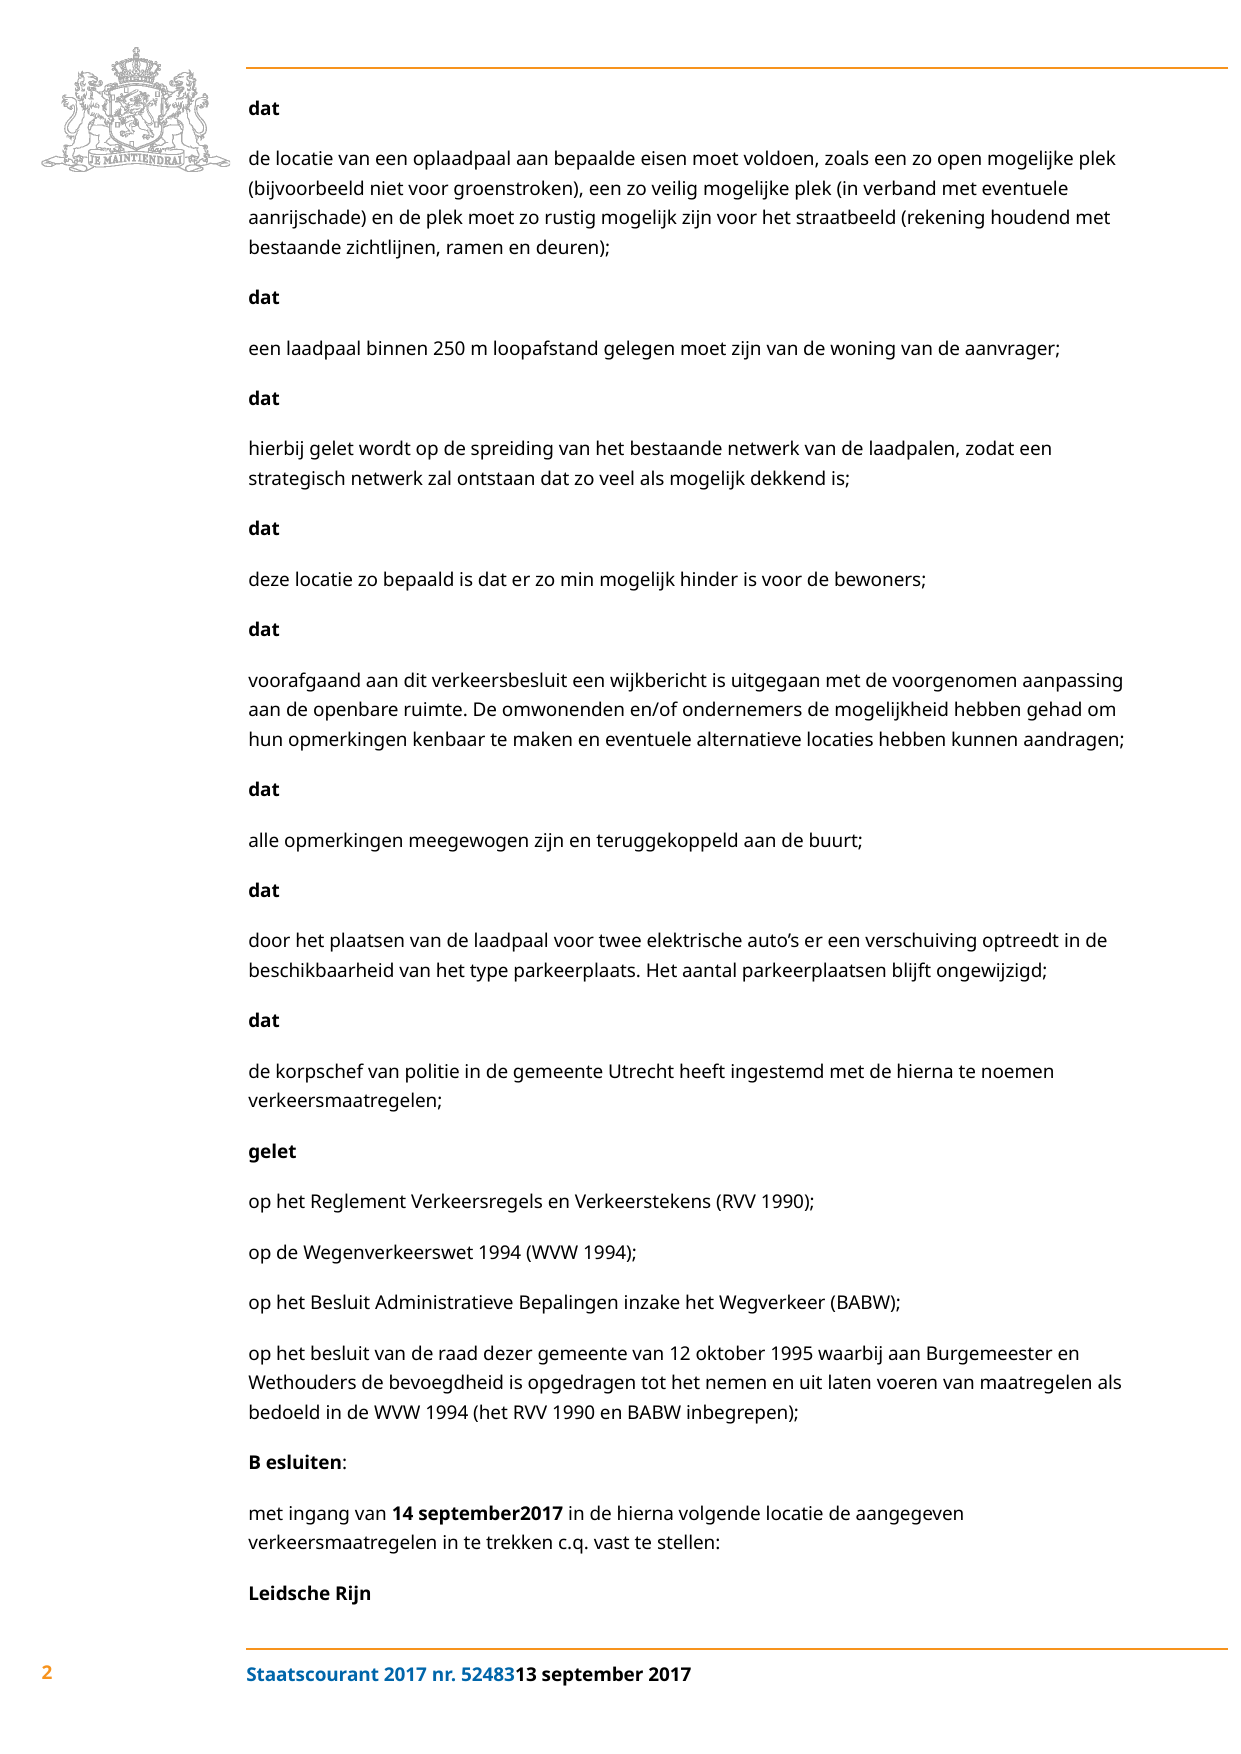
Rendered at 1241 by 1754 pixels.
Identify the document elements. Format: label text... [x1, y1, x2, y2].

picture [41, 47, 231, 172]
text op de Wegenverkeerswet 1994 (WVW 1994); [248, 1239, 1152, 1265]
text met ingang van 14 september2017 in de hierna volgende locatie de aangegeven verkeersmaatregelen in te trekken c.q. vast te stellen: [248, 1500, 1152, 1555]
text deze locatie zo bepaald is dat er zo min mogelijk hinder is voor de bewoners; [248, 566, 1152, 592]
text op het Reglement Verkeersregels en Verkeerstekens (RVV 1990); [248, 1188, 1152, 1214]
text hierbij gelet wordt op de spreiding van het bestaande netwerk van de laadpalen, zodat een strategisch netwerk zal ontstaan dat zo veel als mogelijk dekkend is; [248, 436, 1152, 491]
text een laadpaal binnen 250 m loopafstand gelegen moet zijn van de woning van de aanvrager; [248, 335, 1152, 361]
text dat [248, 877, 1152, 903]
text alle opmerkingen meegewogen zijn en teruggekoppeld aan de buurt; [248, 827, 1152, 853]
text door het plaatsen van de laadpaal voor twee elektrische auto’s er een verschuiving optreedt in de beschikbaarheid van het type parkeerplaats. Het aantal parkeerplaatsen blijft ongewijzigd; [248, 928, 1152, 983]
text dat [248, 284, 1152, 310]
text de korpschef van politie in de gemeente Utrecht heeft ingestemd met de hierna te noemen verkeersmaatregelen; [248, 1058, 1152, 1113]
text gelet [248, 1138, 1152, 1164]
text dat [248, 616, 1152, 642]
text op het besluit van de raad dezer gemeente van 12 oktober 1995 waarbij aan Burgemeester en Wethouders de bevoegdheid is opgedragen tot het nemen en uit laten voeren van maatregelen als bedoeld in de WVW 1994 (het RVV 1990 en BABW inbegrepen); [248, 1340, 1152, 1425]
text dat [248, 1008, 1152, 1033]
text dat [248, 95, 1152, 121]
text Leidsche Rijn [248, 1580, 1152, 1606]
text dat [248, 516, 1152, 541]
text dat [248, 776, 1152, 802]
text B esluiten: [248, 1449, 1152, 1475]
text voorafgaand aan dit verkeersbesluit een wijkbericht is uitgegaan met de voorgenomen aanpassing aan de openbare ruimte. De omwonenden en/of ondernemers de mogelijkheid hebben gehad om hun opmerkingen kenbaar te maken en eventuele alternatieve locaties hebben kunnen aandragen; [248, 667, 1152, 752]
text op het Besluit Administratieve Bepalingen inzake het Wegverkeer (BABW); [248, 1289, 1152, 1315]
text dat [248, 385, 1152, 411]
text de locatie van een oplaadpaal aan bepaalde eisen moet voldoen, zoals een zo open mogelijke plek (bijvoorbeeld niet voor groenstroken), een zo veilig mogelijke plek (in verband met eventuele aanrijschade) en de plek moet zo rustig mogelijk zijn voor het straatbeeld (rekening houdend met bestaande zichtlijnen, ramen en deuren); [248, 145, 1152, 260]
